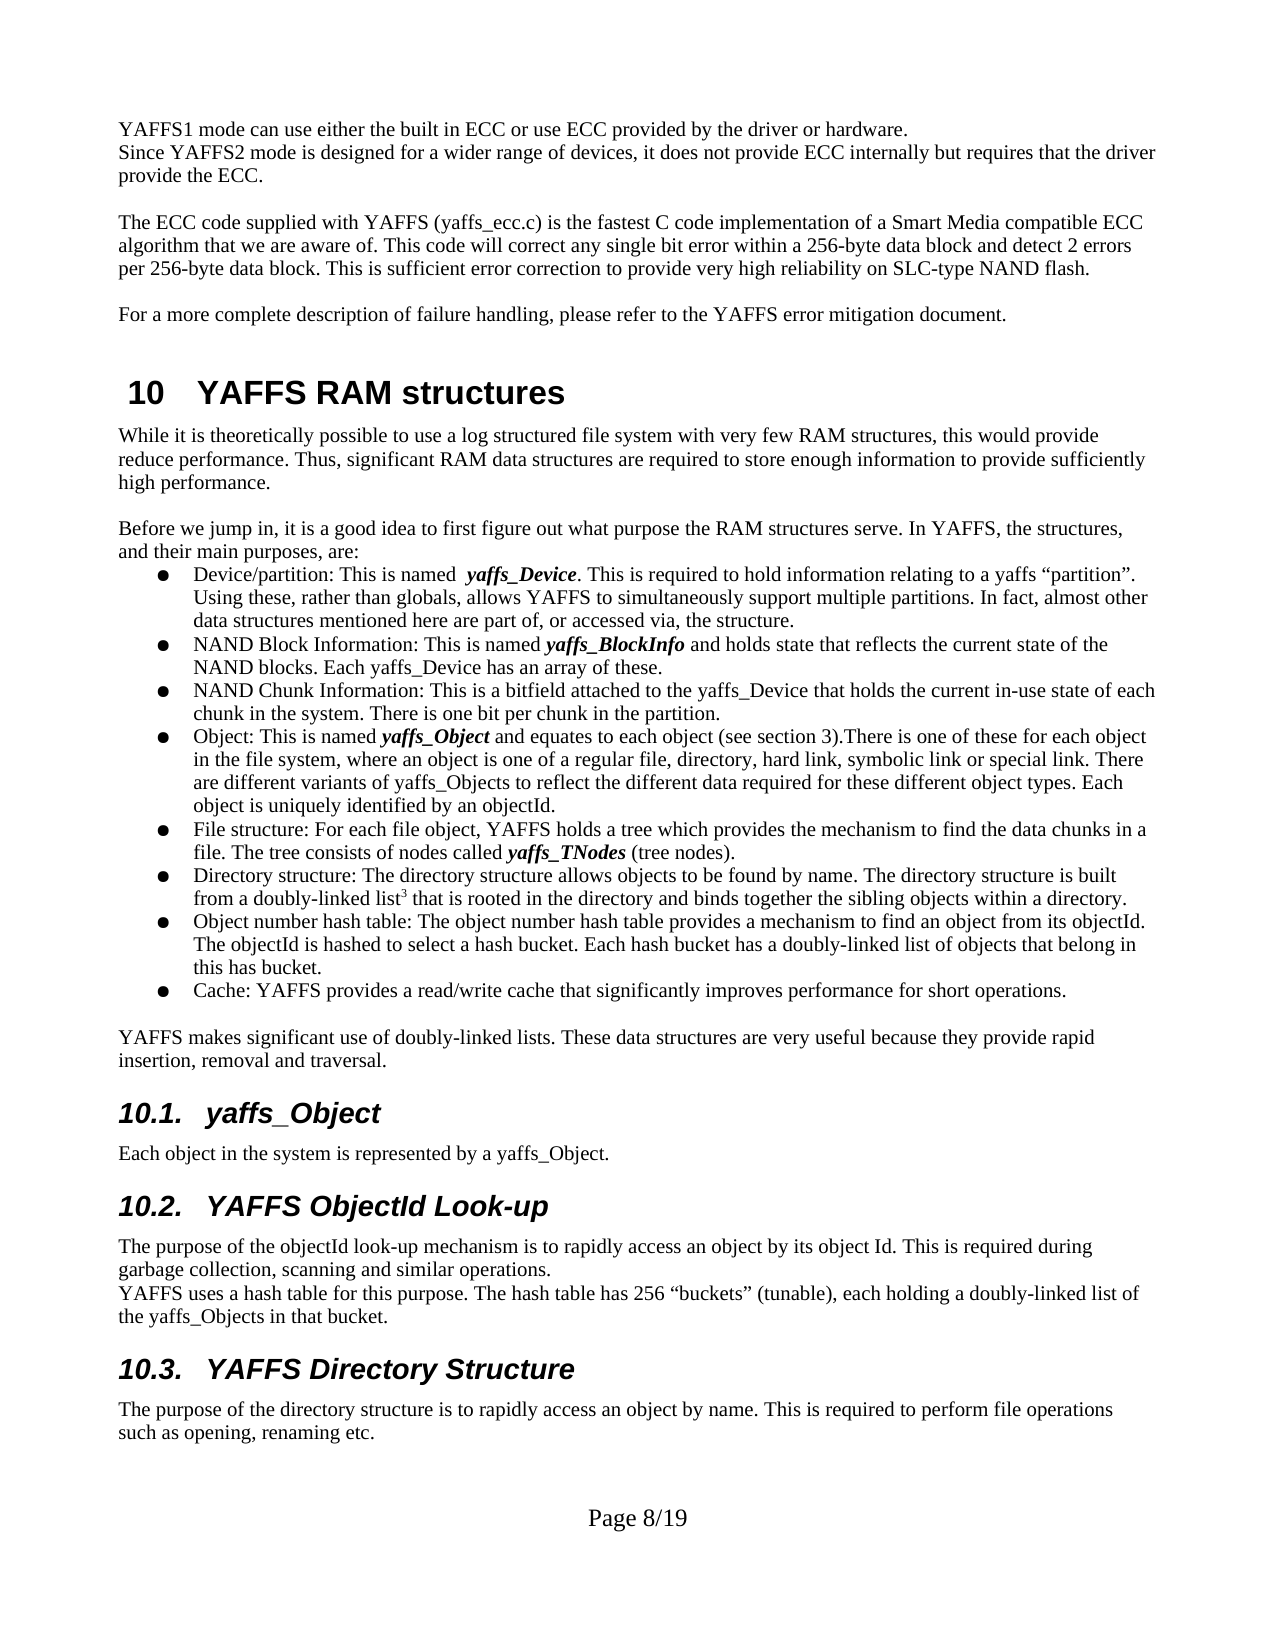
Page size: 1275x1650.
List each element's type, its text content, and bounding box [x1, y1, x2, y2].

subtitle yaffs_Object [118, 1097, 1157, 1129]
list Device/partition: This is named yaffs_Device. This is required to hold information relating to a yaffs “partition”. Using these, rather than globals, allows YAFFS to simultaneously support multiple partitions. In fact, almost other data structures mentioned here are part of, or accessed via, the structure. [156, 563, 1157, 632]
text The purpose of the directory structure is to rapidly access an object by name. This is required to perform file operations such as opening, renaming etc. [118, 1398, 1157, 1444]
text YAFFS1 mode can use either the built in ECC or use ECC provided by the driver or hardware. [118, 118, 1157, 141]
text While it is theoretically possible to use a log structured file system with very few RAM structures, this would provide reduce performance. Thus, significant RAM data structures are required to store enough information to provide sufficiently high performance. [118, 424, 1157, 494]
subtitle YAFFS RAM structures [118, 374, 1157, 412]
text YAFFS uses a hash table for this purpose. The hash table has 256 “buckets” (tunable), each holding a doubly-linked list of the yaffs_Objects in that bucket. [118, 1281, 1157, 1328]
list NAND Block Information: This is named yaffs_BlockInfo and holds state that reflects the current state of the NAND blocks. Each yaffs_Device has an array of these. [156, 632, 1157, 679]
list Directory structure: The directory structure allows objects to be found by name. The directory structure is built from a doubly-linked list that is rooted in the directory and binds together the sibling objects within a directory. [156, 864, 1157, 910]
text Before we jump in, it is a good idea to first figure out what purpose the RAM structures serve. In YAFFS, the structures, and their main purposes, are: [118, 517, 1157, 563]
list Cache: YAFFS provides a read/write cache that significantly improves performance for short operations. [156, 979, 1157, 1002]
text For a more complete description of failure handling, please refer to the YAFFS error mitigation document. [118, 303, 1157, 326]
text The ECC code supplied with YAFFS (yaffs_ecc.c) is the fastest C code implementation of a Smart Media compatible ECC algorithm that we are aware of. This code will correct any single bit error within a 256-byte data block and detect 2 errors per 256-byte data block. This is sufficient error correction to provide very high reliability on SLC-type NAND flash. [118, 211, 1157, 280]
text Since YAFFS2 mode is designed for a wider range of devices, it does not provide ECC internally but requires that the driver provide the ECC. [118, 141, 1157, 187]
list NAND Chunk Information: This is a bitfield attached to the yaffs_Device that holds the current in-use state of each chunk in the system. There is one bit per chunk in the partition. [156, 679, 1157, 725]
text The purpose of the objectId look-up mechanism is to rapidly access an object by its object Id. This is required during garbage collection, scanning and similar operations. [118, 1235, 1157, 1281]
text Each object in the system is represented by a yaffs_Object. [118, 1142, 1157, 1165]
text YAFFS makes significant use of doubly-linked lists. These data structures are very useful because they provide rapid insertion, removal and traversal. [118, 1026, 1157, 1072]
list File structure: For each file object, YAFFS holds a tree which provides the mechanism to find the data chunks in a file. The tree consists of nodes called yaffs_TNodes (tree nodes). [156, 817, 1157, 864]
subtitle YAFFS Directory Structure [118, 1353, 1157, 1385]
list Object: This is named yaffs_Object and equates to each object (see section 3).There is one of these for each object in the file system, where an object is one of a regular file, directory, hard link, symbolic link or special link. There are different variants of yaffs_Objects to reflect the different data required for these different object types. Each object is uniquely identified by an objectId. [156, 725, 1157, 817]
list Object number hash table: The object number hash table provides a mechanism to find an object from its objectId. The objectId is hashed to select a hash bucket. Each hash bucket has a doubly-linked list of objects that belong in this has bucket. [156, 910, 1157, 979]
subtitle YAFFS ObjectId Look-up [118, 1190, 1157, 1223]
